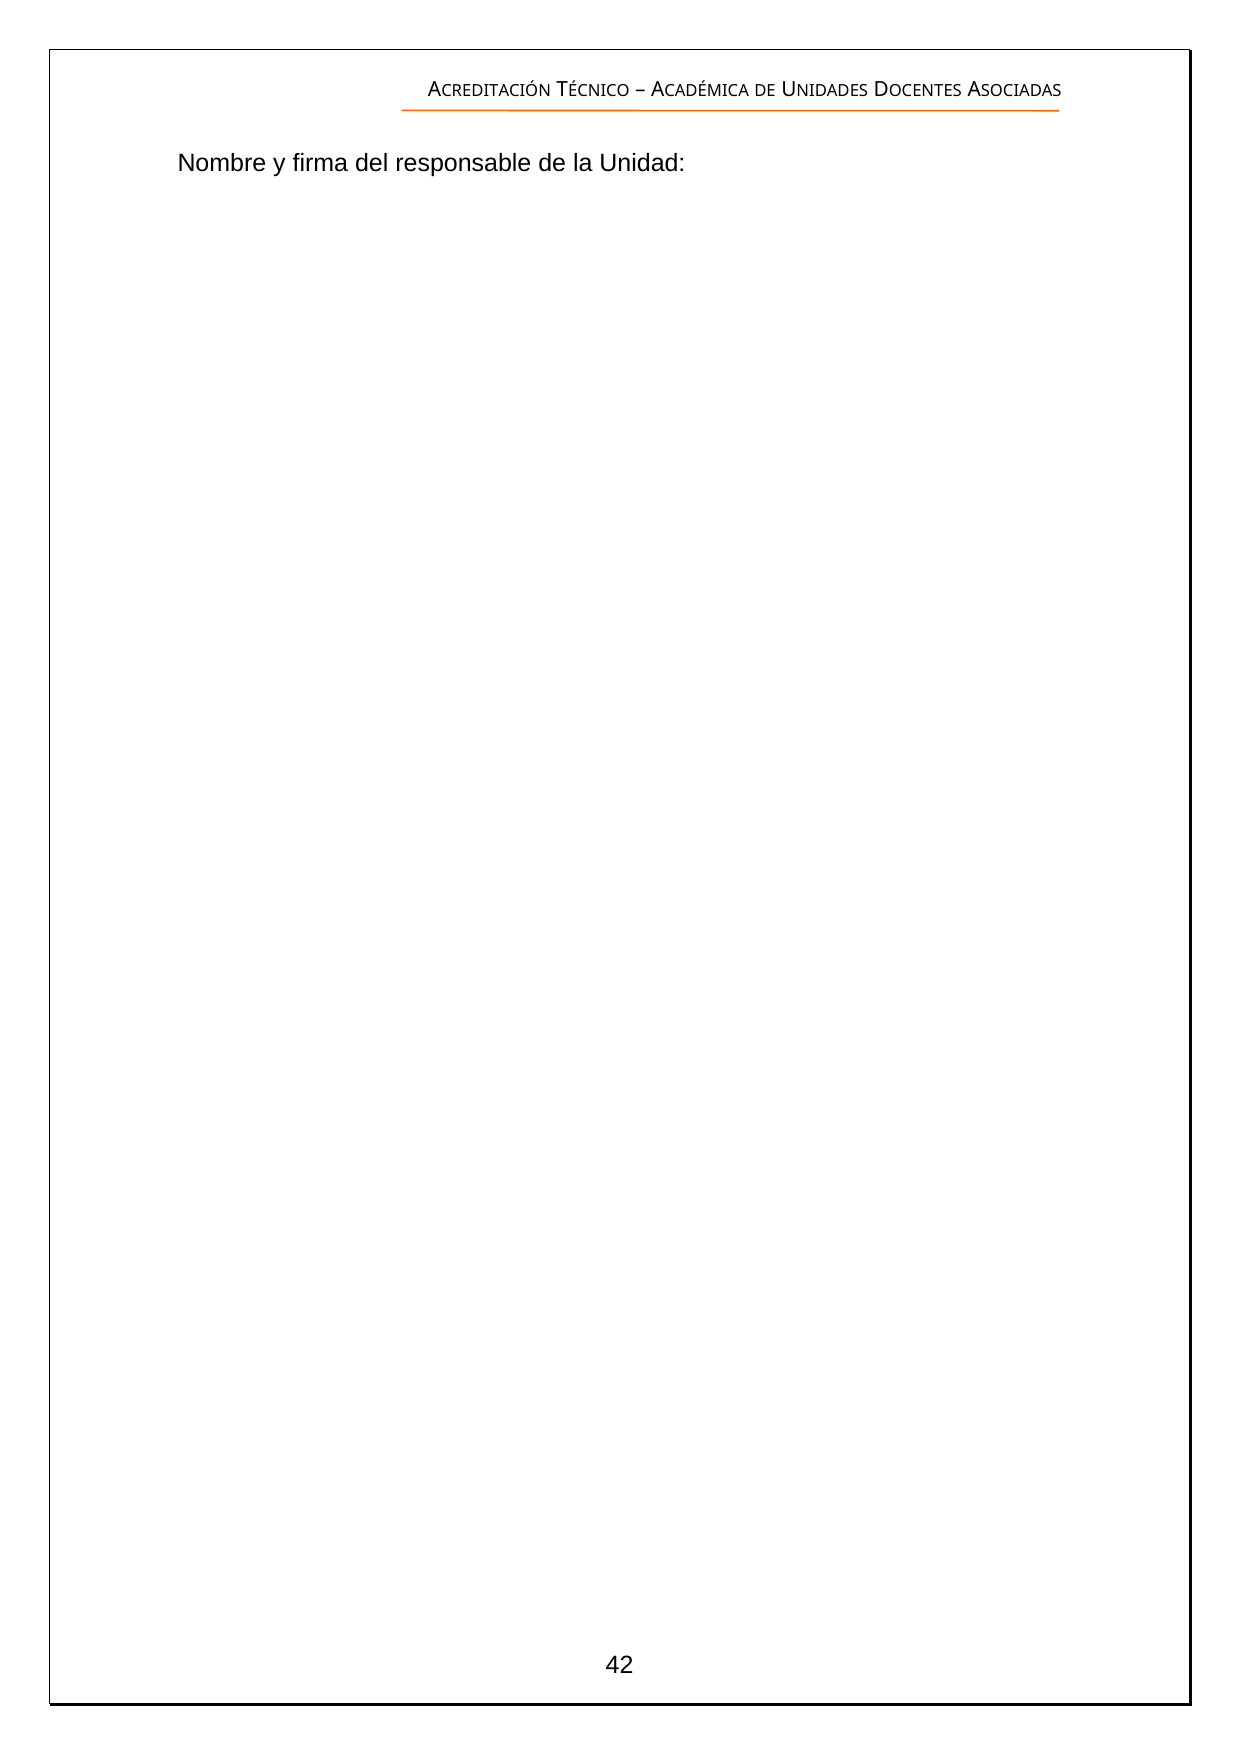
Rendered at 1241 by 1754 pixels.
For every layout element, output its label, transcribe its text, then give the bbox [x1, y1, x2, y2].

text Nombre y firma del responsable de la Unidad: [177, 148, 1061, 176]
